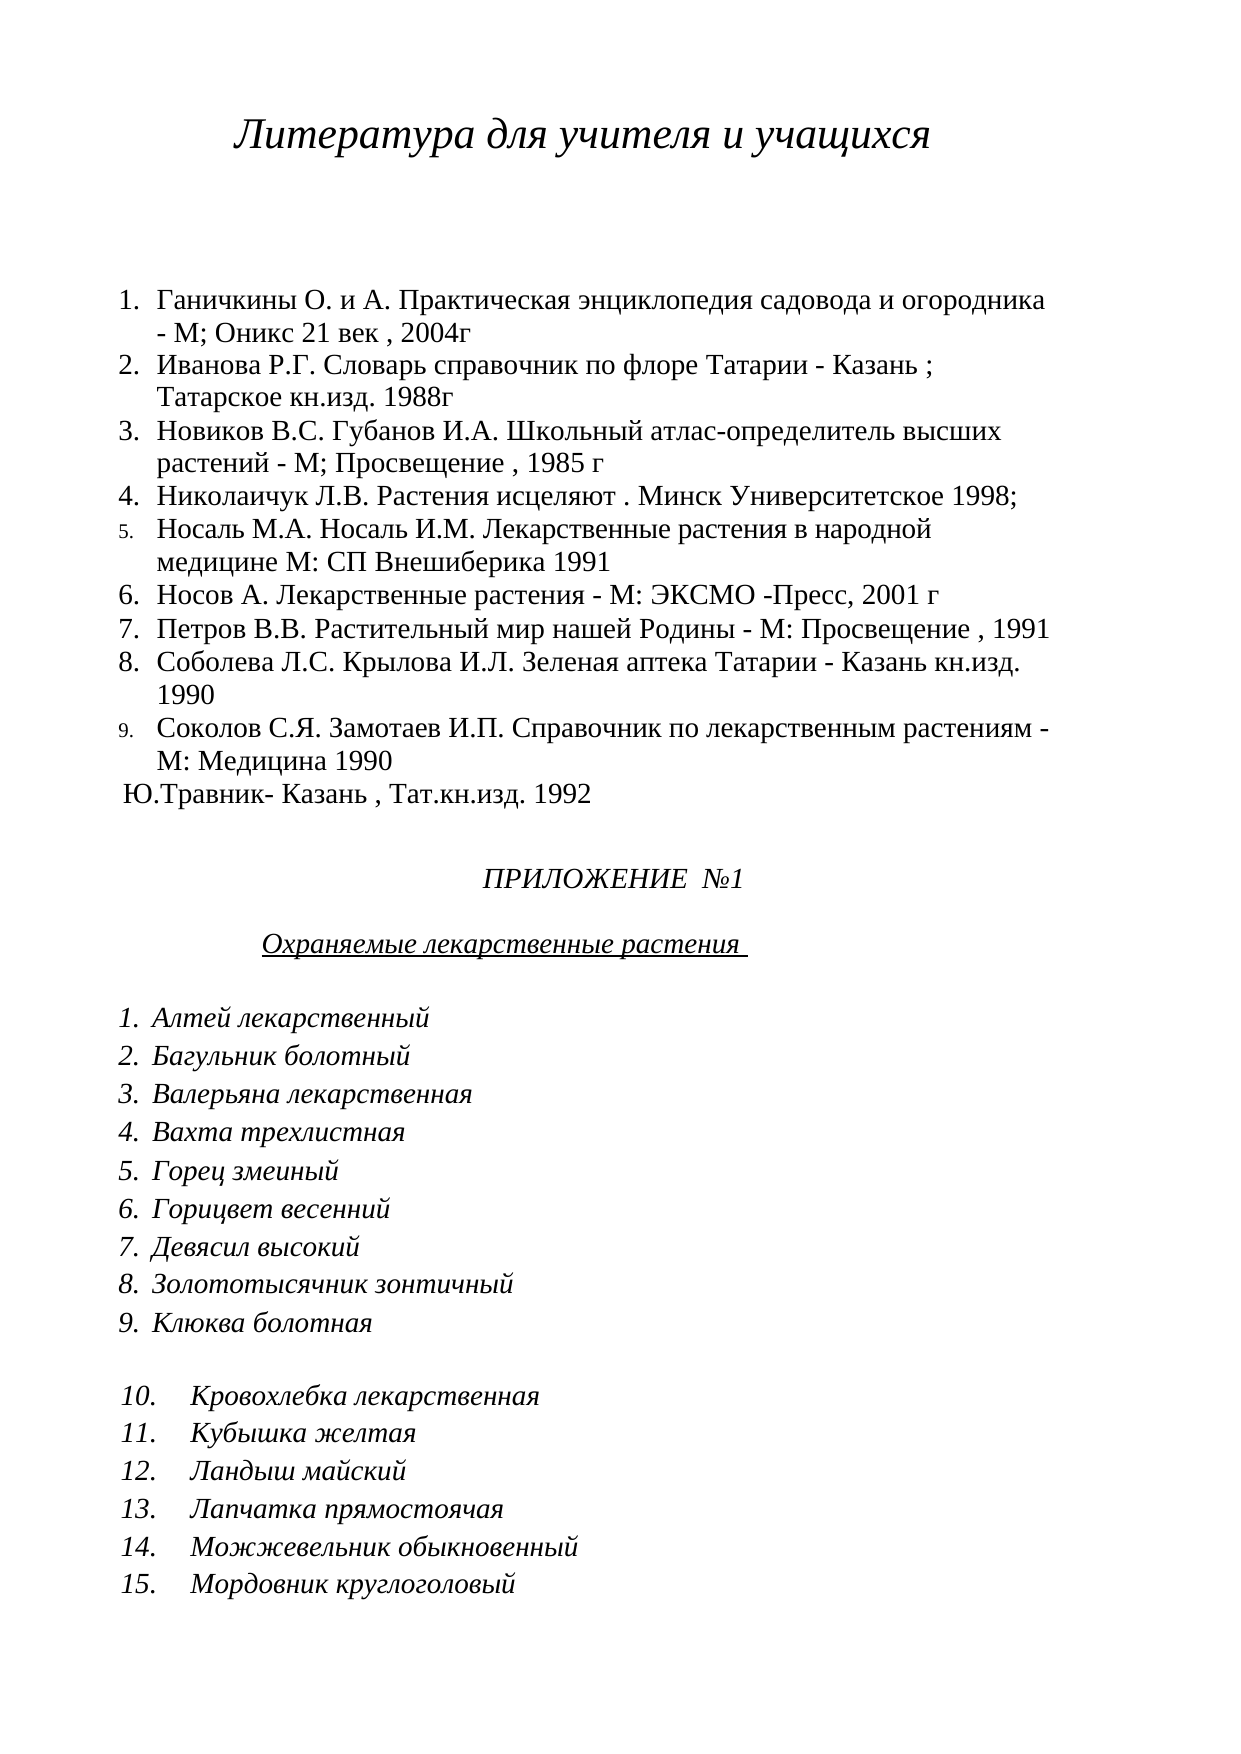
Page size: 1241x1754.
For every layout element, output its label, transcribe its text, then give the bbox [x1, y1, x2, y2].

list Кровохлебка лекарственная [120, 1375, 1122, 1412]
list Николаичук Л.В. Растения исцеляют . Минск Университетское 1998; [118, 479, 1122, 511]
list Иванова Р.Г. Словарь справочник по флоре Татарии - Казань ; Татарское кн.изд. 1988г [118, 348, 1059, 413]
text Ю.Травник- Казань , Тат.кн.изд. 1992 [123, 777, 1122, 810]
list Багульник болотный [118, 1036, 1122, 1073]
list Новиков В.С. Губанов И.А. Школьный атлас-определитель высших растений - М; Просвещение , 1985 г [118, 414, 1122, 479]
list Клюква болотная [118, 1302, 1122, 1340]
list Ганичкины О. и А. Практическая энциклопедия садовода и огородника - М; Оникс 21 век , 2004г [118, 284, 1059, 348]
text Литература для учителя и учащихся [234, 118, 1122, 156]
list Ландыш майский [120, 1451, 1122, 1488]
list Вахта трехлистная [118, 1111, 1122, 1149]
list Горец змеиный [118, 1150, 1122, 1188]
list Горицвет весенний [118, 1188, 1122, 1226]
list Носов А. Лекарственные растения - М: ЭКСМО -Пресс, 2001 г [118, 578, 1122, 611]
list Носаль М.А. Носаль И.М. Лекарственные растения в народной медицине М: СП Внешиберика 1991 [118, 512, 1059, 578]
list Петров В.В. Растительный мир нашей Родины - М: Просвещение , 1991 [118, 612, 1122, 645]
list Соколов С.Я. Замотаев И.П. Справочник по лекарственным растениям - М: Медицина 1990 [118, 711, 1059, 777]
list Девясил высокий [118, 1226, 1122, 1263]
list Можжевельник обыкновенный [120, 1526, 1122, 1564]
list Лапчатка прямостоячая [120, 1489, 1122, 1526]
text ПРИЛОЖЕНИЕ №1 [483, 858, 1122, 896]
list Мордовник круглоголовый [120, 1564, 1122, 1601]
text Охраняемые лекарственные растения [261, 926, 1122, 960]
list Кубышка желтая [120, 1412, 1122, 1450]
list Алтей лекарственный [118, 997, 1122, 1035]
list Валерьяна лекарственная [118, 1074, 1122, 1111]
list Соболева Л.С. Крылова И.Л. Зеленая аптека Татарии - Казань кн.изд. 1990 [118, 645, 1059, 711]
list Золототысячник зонтичный [118, 1263, 1122, 1301]
